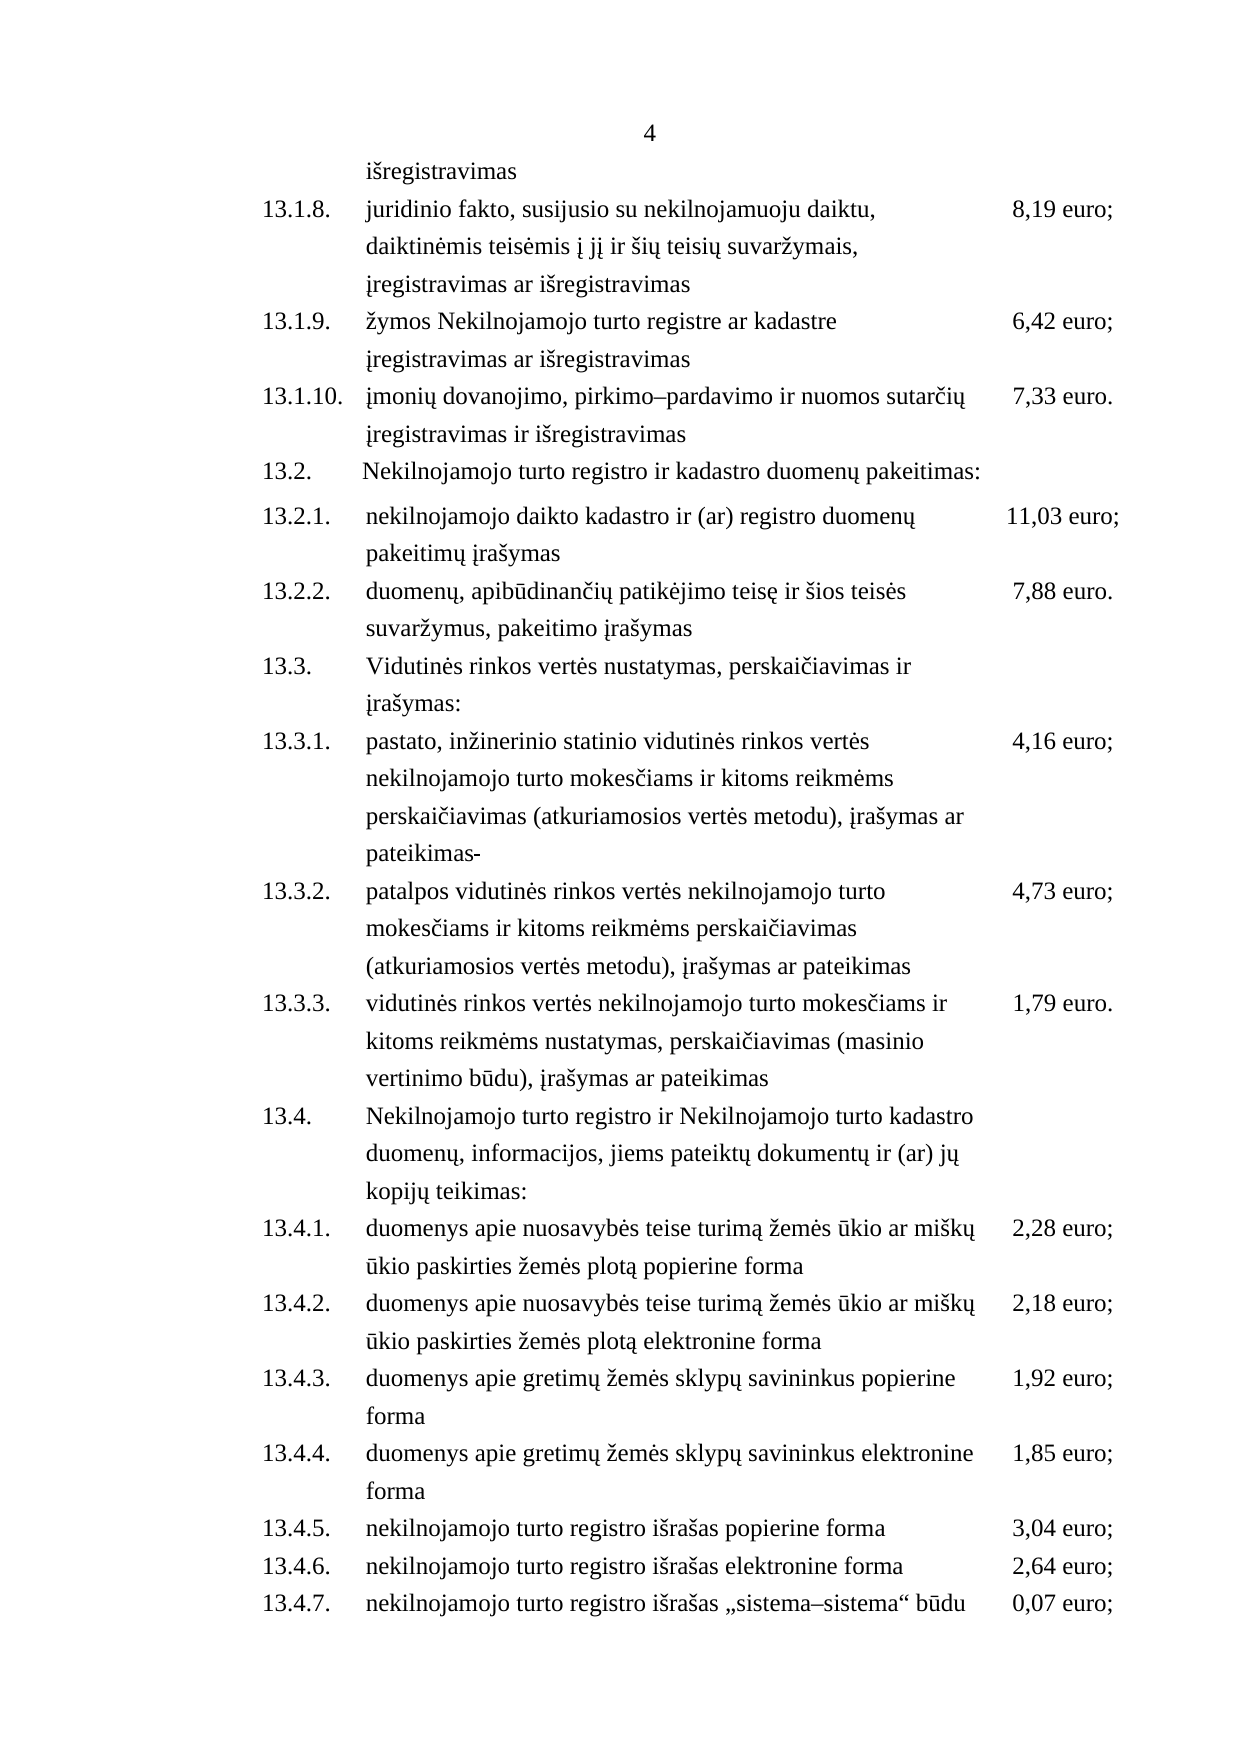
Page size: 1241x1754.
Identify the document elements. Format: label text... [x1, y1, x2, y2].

table_cell žymos Nekilnojamojo turto registre ar kadastre įregistravimas ar išregistravimas [354, 298, 989, 373]
table_cell duomenys apie gretimų žemės sklypų savininkus elektronine forma [354, 1430, 989, 1505]
table_cell 13.2.2. [251, 567, 354, 642]
table_cell 13.4.2. [251, 1280, 354, 1355]
table_cell 13.3. [251, 642, 354, 717]
table_cell 1,85 euro; [989, 1430, 1136, 1505]
table_cell 2,18 euro; [989, 1280, 1136, 1355]
table_cell 1,92 euro; [989, 1355, 1136, 1430]
table_cell nekilnojamojo daikto kadastro ir (ar) registro duomenų pakeitimų įrašymas [354, 492, 989, 567]
table_cell 2,28 euro; [989, 1205, 1136, 1280]
table_cell 7,33 euro. [989, 373, 1136, 448]
table_cell 13.4.5. [251, 1505, 354, 1542]
table_cell [989, 1092, 1136, 1205]
table_cell 7,88 euro. [989, 567, 1136, 642]
table_cell 13.4.6. [251, 1542, 354, 1580]
table_cell 13.2.1. [251, 492, 354, 567]
table_cell 4,16 euro; [989, 717, 1136, 867]
table_cell nekilnojamojo turto registro išrašas popierine forma [354, 1505, 989, 1542]
table_cell nekilnojamojo turto registro išrašas „sistema–sistema“ būdu [354, 1580, 989, 1617]
table_cell 13.2. Nekilnojamojo turto registro ir kadastro duomenų pakeitimas: [251, 448, 1136, 492]
table_cell 4,73 euro; [989, 867, 1136, 980]
table_cell nekilnojamojo turto registro išrašas elektronine forma [354, 1542, 989, 1580]
table_cell 3,04 euro; [989, 1505, 1136, 1542]
table_cell duomenų, apibūdinančių patikėjimo teisę ir šios teisės suvaržymus, pakeitimo įrašymas [354, 567, 989, 642]
table_cell Nekilnojamojo turto registro ir Nekilnojamojo turto kadastro duomenų, informacijos, jiems pateiktų dokumentų ir (ar) jų kopijų teikimas: [354, 1092, 989, 1205]
table_cell [989, 642, 1136, 717]
table_cell 1,79 euro. [989, 980, 1136, 1092]
table_cell 2,64 euro; [989, 1542, 1136, 1580]
table_cell 6,42 euro; [989, 298, 1136, 373]
table_cell Vidutinės rinkos vertės nustatymas, perskaičiavimas ir įrašymas: [354, 642, 989, 717]
table_cell vidutinės rinkos vertės nekilnojamojo turto mokesčiams ir kitoms reikmėms nustatymas, perskaičiavimas (masinio vertinimo būdu), įrašymas ar pateikimas [354, 980, 989, 1092]
table_cell įmonių dovanojimo, pirkimo–pardavimo ir nuomos sutarčių įregistravimas ir išregistravimas [354, 373, 989, 448]
table_cell 13.3.2. [251, 867, 354, 980]
table_cell duomenys apie nuosavybės teise turimą žemės ūkio ar miškų ūkio paskirties žemės plotą popierine forma [354, 1205, 989, 1280]
table_cell juridinio fakto, susijusio su nekilnojamuoju daiktu, daiktinėmis teisėmis į jį ir šių teisių suvaržymais, įregistravimas ar išregistravimas [354, 185, 989, 298]
table_cell 13.4.4. [251, 1430, 354, 1505]
table_cell [989, 148, 1136, 185]
table_cell 13.4. [251, 1092, 354, 1205]
table_cell patalpos vidutinės rinkos vertės nekilnojamojo turto mokesčiams ir kitoms reikmėms perskaičiavimas (atkuriamosios vertės metodu), įrašymas ar pateikimas [354, 867, 989, 980]
table_cell 13.1.10. [251, 373, 354, 448]
table_cell 13.3.3. [251, 980, 354, 1092]
table_cell 13.1.8. [251, 185, 354, 298]
table_cell 13.4.7. [251, 1580, 354, 1617]
table_cell duomenys apie nuosavybės teise turimą žemės ūkio ar miškų ūkio paskirties žemės plotą elektronine forma [354, 1280, 989, 1355]
table_cell 13.3.1. [251, 717, 354, 867]
table_cell 0,07 euro; [989, 1580, 1136, 1617]
table_cell 13.4.1. [251, 1205, 354, 1280]
table_cell 13.4.3. [251, 1355, 354, 1430]
table_cell 13.1.9. [251, 298, 354, 373]
table_cell pastato, inžinerinio statinio vidutinės rinkos vertės nekilnojamojo turto mokesčiams ir kitoms reikmėms perskaičiavimas (atkuriamosios vertės metodu), įrašymas ar pateikimas [354, 717, 989, 867]
table_cell 11,03 euro; [989, 492, 1136, 567]
table_cell 8,19 euro; [989, 185, 1136, 298]
table_cell [251, 148, 354, 185]
table_cell duomenys apie gretimų žemės sklypų savininkus popierine forma [354, 1355, 989, 1430]
table_cell išregistravimas [354, 148, 989, 185]
